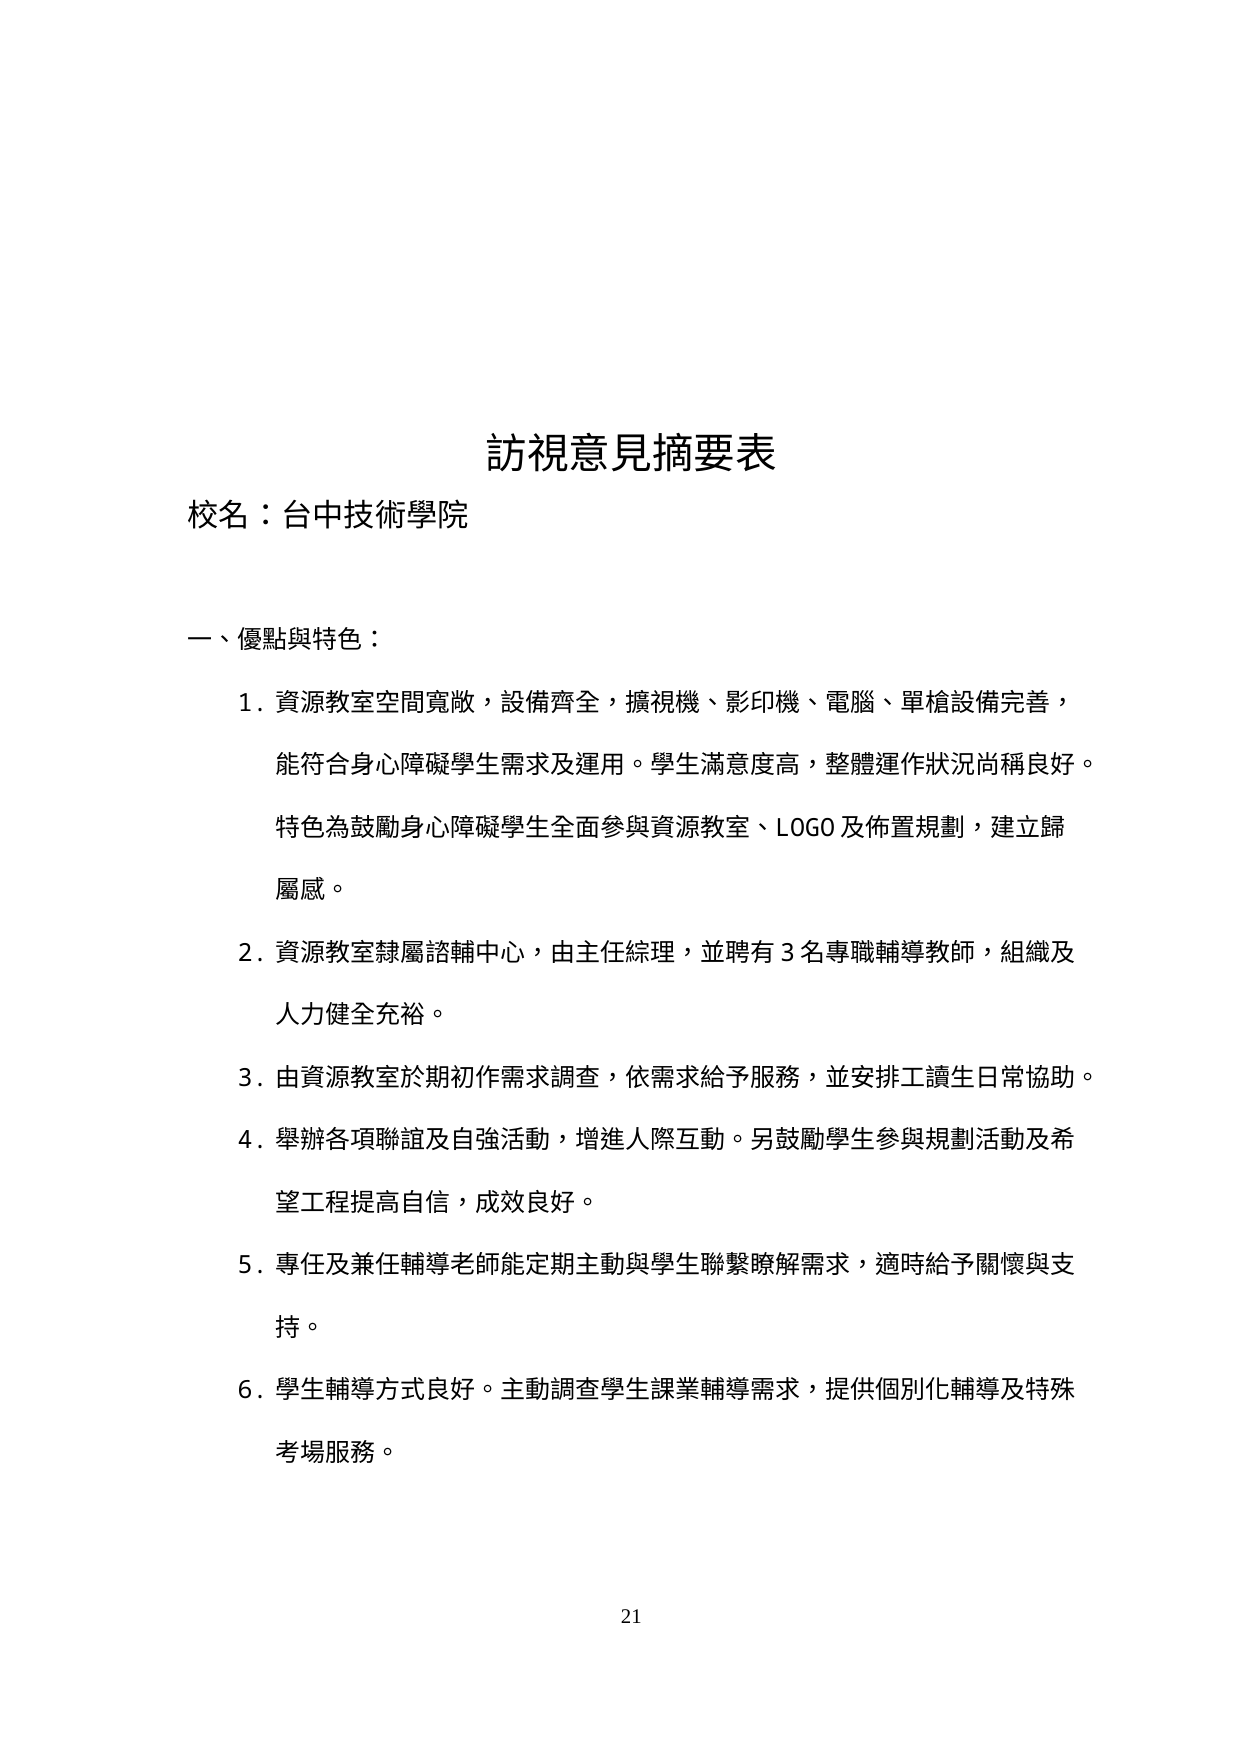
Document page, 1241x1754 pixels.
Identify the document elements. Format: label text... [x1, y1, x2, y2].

text 一、優點與特色： [187, 596, 1075, 659]
list 資源教室空間寬敞，設備齊全，擴視機、影印機、電腦、單槍設備完善，能符合身心障礙學生需求及運用。學生滿意度高，整體運作狀況尚稱良好。特色為鼓勵身心障礙學生全面參與資源教室、LOGO及佈置規劃，建立歸屬感。 [237, 659, 1075, 909]
list 舉辦各項聯誼及自強活動，增進人際互動。另鼓勵學生參與規劃活動及希望工程提高自信，成效良好。 [237, 1096, 1075, 1221]
list 學生輔導方式良好。主動調查學生課業輔導需求，提供個別化輔導及特殊考場服務。 [237, 1346, 1075, 1471]
text 校名：台中技術學院 [187, 471, 1075, 534]
list 由資源教室於期初作需求調查，依需求給予服務，並安排工讀生日常協助。 [237, 1034, 1075, 1096]
text 訪視意見摘要表 [187, 409, 1075, 471]
list 專任及兼任輔導老師能定期主動與學生聯繫瞭解需求，適時給予關懷與支持。 [237, 1221, 1075, 1346]
list 資源教室隸屬諮輔中心，由主任綜理，並聘有3名專職輔導教師，組織及人力健全充裕。 [237, 909, 1075, 1034]
